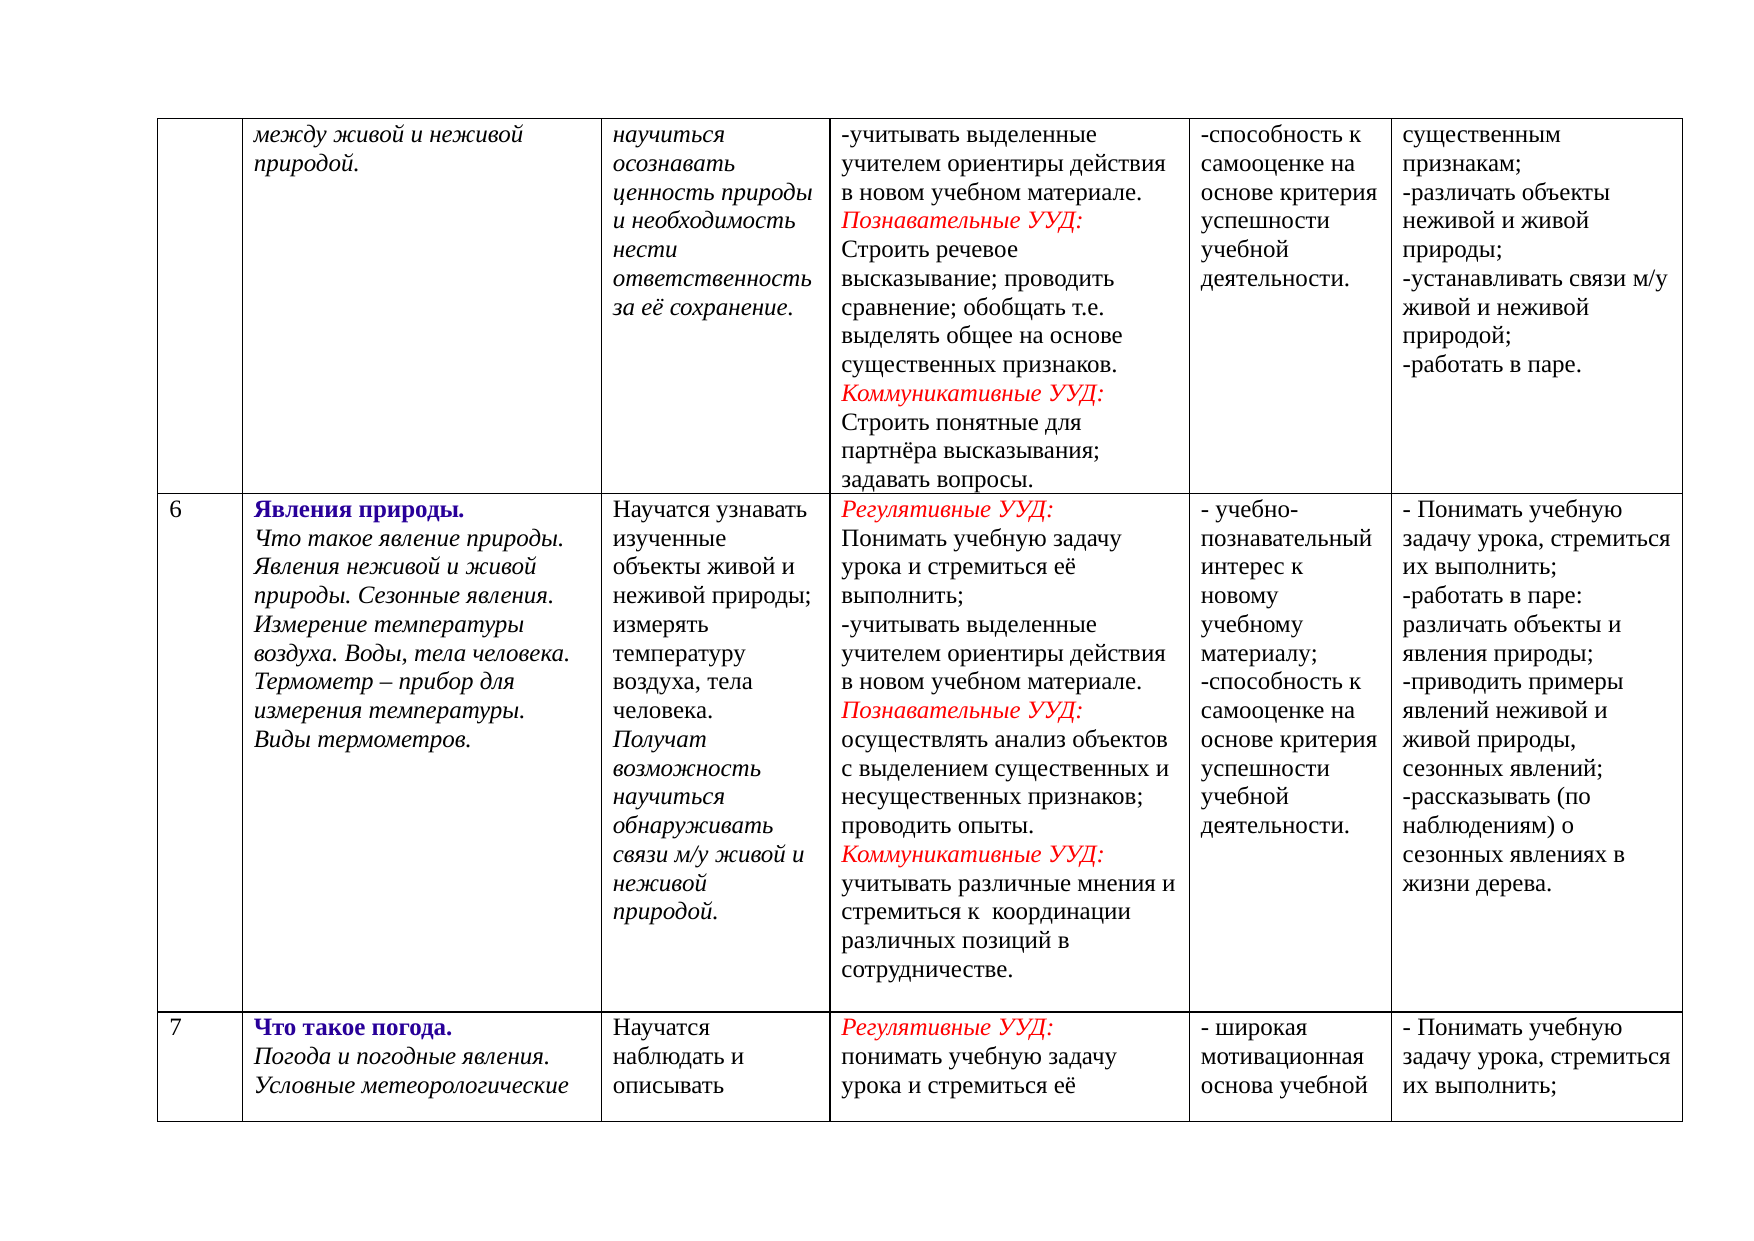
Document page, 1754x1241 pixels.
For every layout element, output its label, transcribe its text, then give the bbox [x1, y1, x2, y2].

table_cell Регулятивные УУД: понимать учебную задачу урока и стремиться её [831, 1013, 1189, 1121]
table_cell Что такое погода. Погода и погодные явления. Условные метеорологические [243, 1013, 601, 1121]
table_cell - учебно-познавательный интерес к новому учебному материалу; -способность к самооценке на основе критерия успешности учебной деятельности. [1190, 494, 1391, 1011]
table_cell Регулятивные УУД: Понимать учебную задачу урока и стремиться её выполнить; -учитывать выделенные учителем ориентиры действия в новом учебном материале. Познавательные УУД: осуществлять анализ объектов с выделением существенных и несущественных признаков; проводить опыты. Коммуникативные УУД: учитывать различные мнения и стремиться к координации различных позиций в сотрудничестве. [831, 494, 1189, 1011]
table_cell между живой и неживой природой. [243, 119, 601, 493]
table_cell [158, 119, 242, 493]
table_cell научиться осознавать ценность природы и необходимость нести ответственность за её сохранение. [602, 119, 829, 493]
table_cell - Понимать учебную задачу урока, стремиться их выполнить; [1392, 1013, 1682, 1121]
table_cell существенным признакам; -различать объекты неживой и живой природы; -устанавливать связи м/у живой и неживой природой; -работать в паре. [1392, 119, 1682, 493]
table_cell 6 [158, 494, 242, 1011]
table_cell -способность к самооценке на основе критерия успешности учебной деятельности. [1190, 119, 1391, 493]
table_cell Явления природы. Что такое явление природы. Явления неживой и живой природы. Сезонные явления. Измерение температуры воздуха. Воды, тела человека. Термометр – прибор для измерения температуры. Виды термометров. [243, 494, 601, 1011]
table_cell -учитывать выделенные учителем ориентиры действия в новом учебном материале. Познавательные УУД: Строить речевое высказывание; проводить сравнение; обобщать т.е. выделять общее на основе существенных признаков. Коммуникативные УУД: Строить понятные для партнёра высказывания; задавать вопросы. [831, 119, 1189, 493]
table_cell - широкая мотивационная основа учебной [1190, 1013, 1391, 1121]
table_cell 7 [158, 1013, 242, 1121]
table_cell Научатся узнавать изученные объекты живой и неживой природы; измерять температуру воздуха, тела человека. Получат возможность научиться обнаруживать связи м/у живой и неживой природой. [602, 494, 829, 1011]
table_cell Научатся наблюдать и описывать [602, 1013, 829, 1121]
table_cell - Понимать учебную задачу урока, стремиться их выполнить; -работать в паре: различать объекты и явления природы; -приводить примеры явлений неживой и живой природы, сезонных явлений; -рассказывать (по наблюдениям) о сезонных явлениях в жизни дерева. [1392, 494, 1682, 1011]
